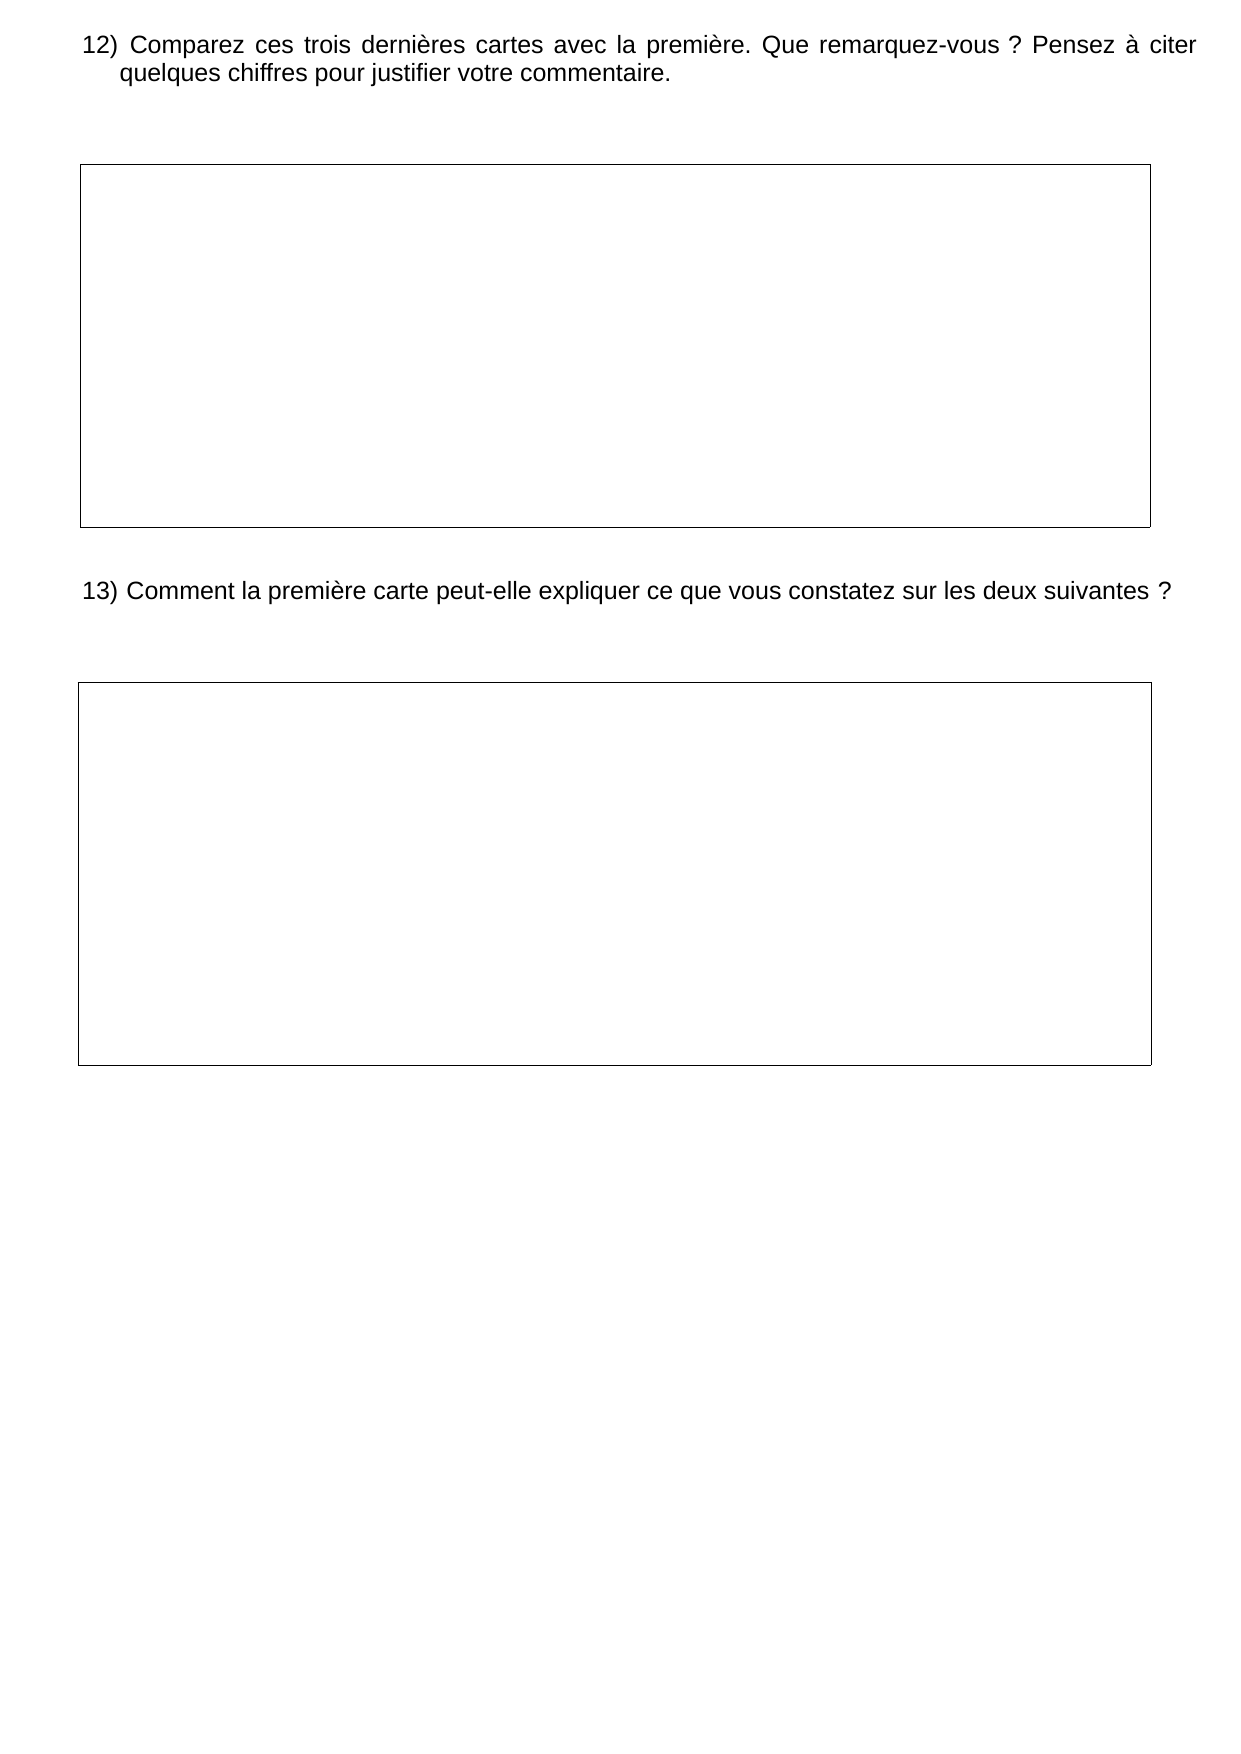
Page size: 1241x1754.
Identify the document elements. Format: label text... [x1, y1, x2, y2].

list Comparez ces trois dernières cartes avec la première. Que remarquez-vous ? Pensez à citer quelques chiffres pour justifier votre commentaire. [82, 29, 1197, 87]
list Comment la première carte peut-elle expliquer ce que vous constatez sur les deux suivantes ? [82, 576, 1197, 604]
